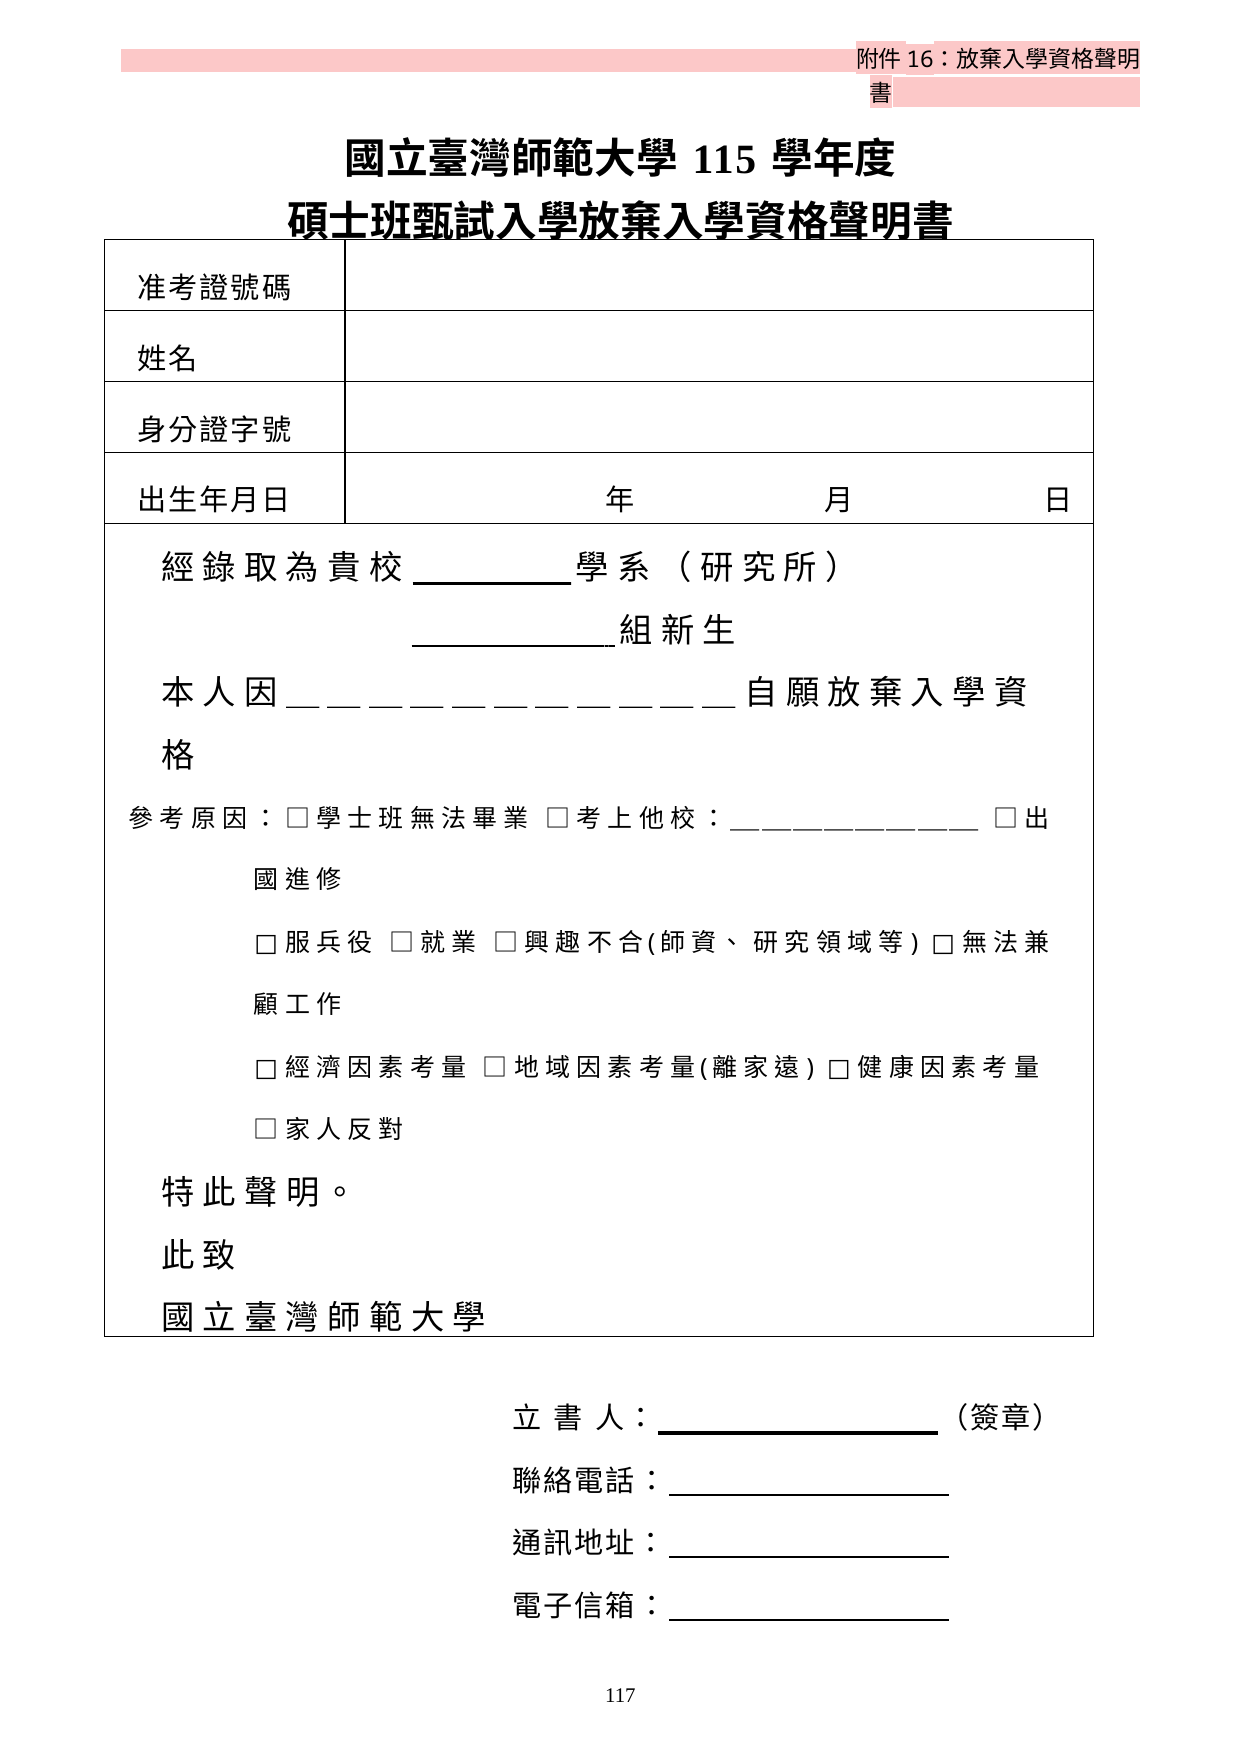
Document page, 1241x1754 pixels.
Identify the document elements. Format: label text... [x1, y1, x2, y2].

text 立 書 人： （簽章） [504, 1374, 1136, 1437]
text 碩士班甄試入學放棄入學資格聲明書 [104, 177, 1136, 239]
table_cell [346, 382, 1093, 452]
text 電子信箱： [504, 1562, 1136, 1624]
text 國立臺灣師範大學115學年度 [104, 114, 1136, 177]
table_cell 出生年月日 [105, 453, 344, 522]
table_cell 身分證字號 [105, 382, 344, 452]
table_cell 姓名 [105, 311, 344, 381]
table_cell [346, 311, 1093, 381]
text 通訊地址： [504, 1499, 1136, 1562]
table_header [346, 240, 1093, 310]
table_header 准考證號碼 [105, 240, 344, 310]
table_cell 經錄取為貴校 學系（研究所） 組新生 本人因＿＿＿＿＿＿＿＿＿＿＿自願放棄入學資格 參考原因：□學士班無法畢業 □考上他校：＿＿＿＿＿＿＿＿ □出國進修 □服兵役 □就業 □興趣不合(師資、研究領域等) □無法兼顧工作 □經濟因素考量 □地域因素考量(離家遠) □健康因素考量 □家人反對 特此聲明。 此致 國立臺灣師範大學 [105, 524, 1093, 1336]
table_cell 年 月 日 [346, 453, 1093, 522]
text 聯絡電話： [504, 1437, 1136, 1499]
